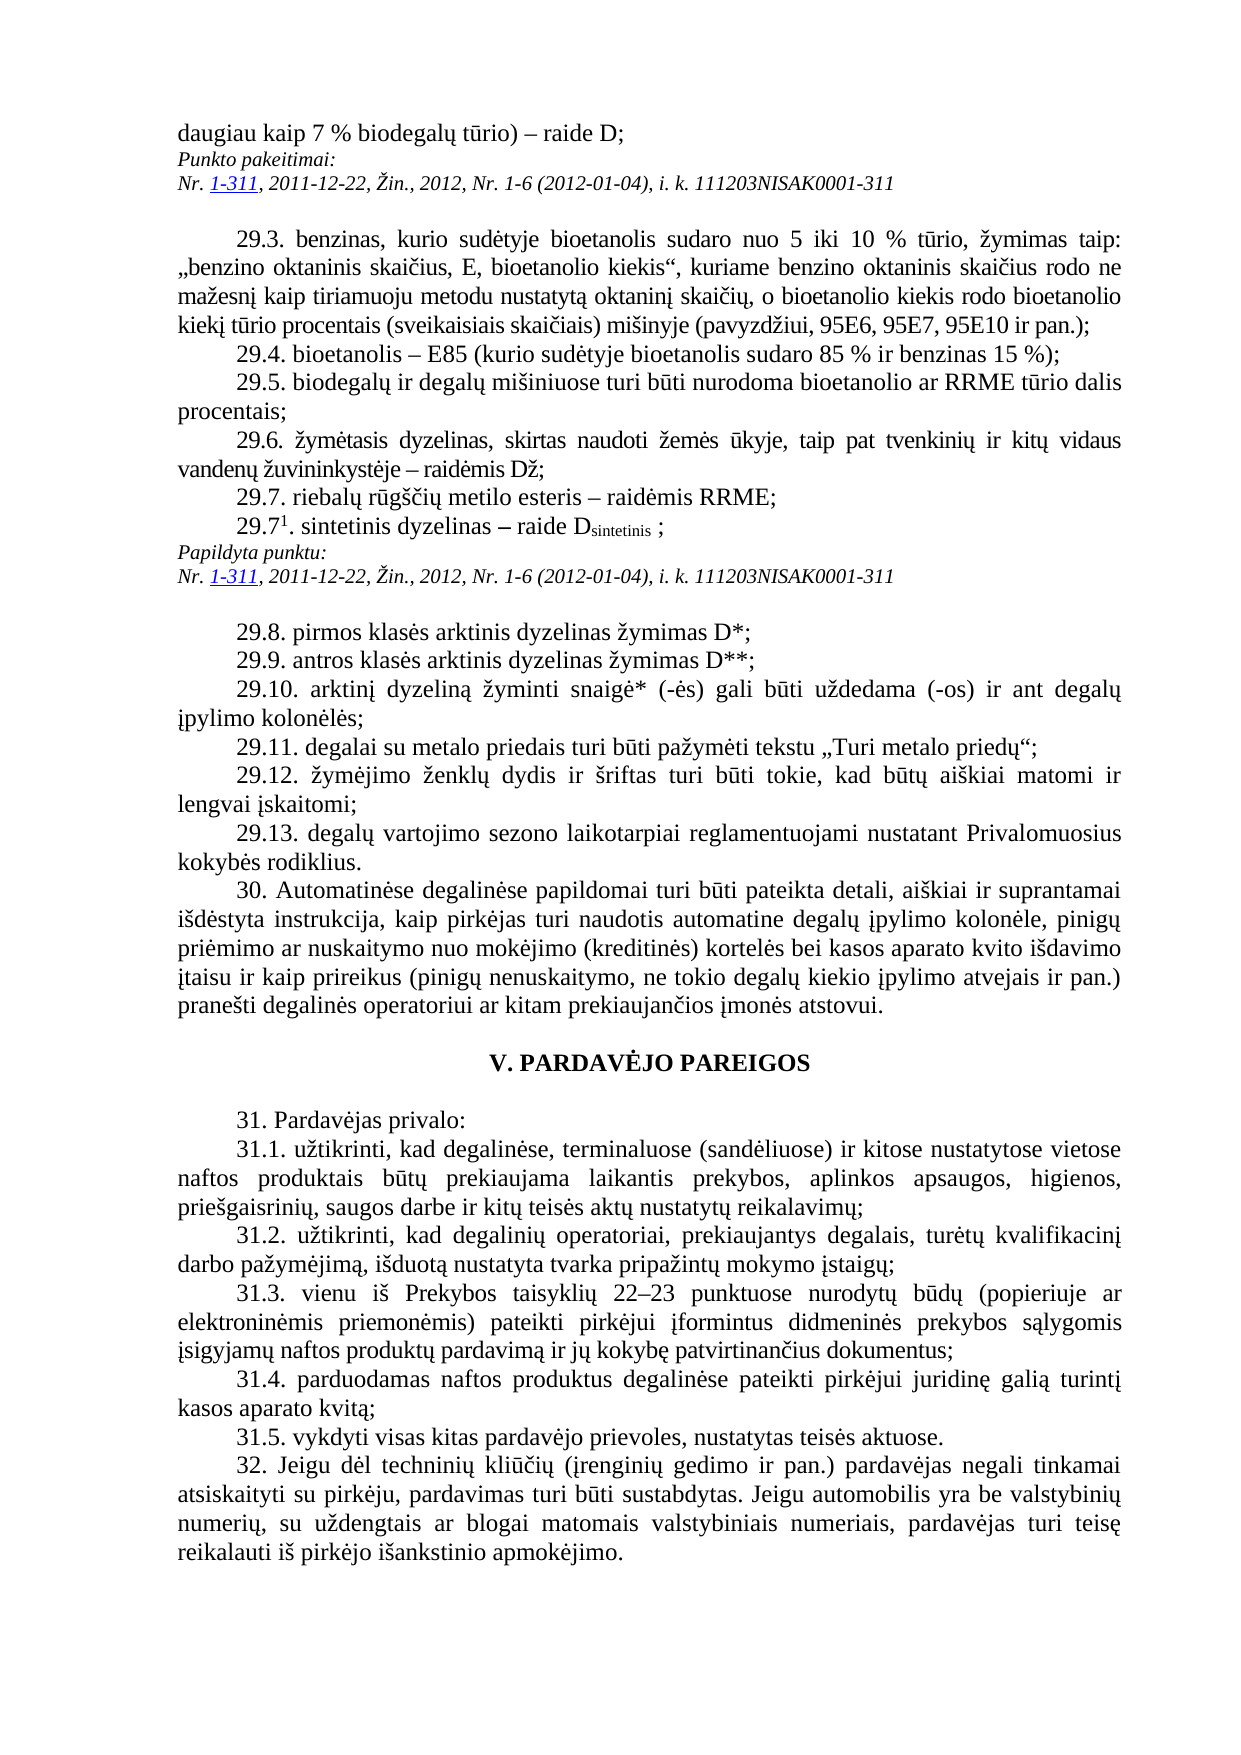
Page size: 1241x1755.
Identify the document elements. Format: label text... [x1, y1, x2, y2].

text 29.71. sintetinis dyzelinas – raide Dsintetinis ; [177, 511, 1122, 540]
text 29.11. degalai su metalo priedais turi būti pažymėti tekstu „Turi metalo priedų“; [177, 732, 1122, 761]
text 29.7. riebalų rūgščių metilo esteris – raidėmis RRME; [177, 482, 1122, 511]
text 29.4. bioetanolis – E85 (kurio sudėtyje bioetanolis sudaro 85 % ir benzinas 15 %); [177, 339, 1122, 367]
text 31.4. parduodamas naftos produktus degalinėse pateikti pirkėjui juridinę galią turintį kasos aparato kvitą; [177, 1364, 1122, 1422]
text 31.1. užtikrinti, kad degalinėse, terminaluose (sandėliuose) ir kitose nustatytose vietose naftos produktais būtų prekiaujama laikantis prekybos, aplinkos apsaugos, higienos, priešgaisrinių, saugos darbe ir kitų teisės aktų nustatytų reikalavimų; [177, 1134, 1122, 1221]
text 31.3. vienu iš Prekybos taisyklių 22–23 punktuose nurodytų būdų (popieriuje ar elektroninėmis priemonėmis) pateikti pirkėjui įformintus didmeninės prekybos sąlygomis įsigyjamų naftos produktų pardavimą ir jų kokybę patvirtinančius dokumentus; [177, 1278, 1122, 1364]
text 32. Jeigu dėl techninių kliūčių (įrenginių gedimo ir pan.) pardavėjas negali tinkamai atsiskaityti su pirkėju, pardavimas turi būti sustabdytas. Jeigu automobilis yra be valstybinių numerių, su uždengtais ar blogai matomais valstybiniais numeriais, pardavėjas turi teisę reikalauti iš pirkėjo išankstinio apmokėjimo. [177, 1451, 1122, 1566]
text 29.12. žymėjimo ženklų dydis ir šriftas turi būti tokie, kad būtų aiškiai matomi ir lengvai įskaitomi; [177, 761, 1122, 818]
text 29.3. benzinas, kurio sudėtyje bioetanolis sudaro nuo 5 iki 10 % tūrio, žymimas taip: „benzino oktaninis skaičius, E, bioetanolio kiekis“, kuriame benzino oktaninis skaičius rodo ne mažesnį kaip tiriamuoju metodu nustatytą oktaninį skaičių, o bioetanolio kiekis rodo bioetanolio kiekį tūrio procentais (sveikaisiais skaičiais) mišinyje (pavyzdžiui, 95E6, 95E7, 95E10 ir pan.); [177, 224, 1122, 339]
text 29.8. pirmos klasės arktinis dyzelinas žymimas D*; [177, 617, 1122, 646]
text 30. Automatinėse degalinėse papildomai turi būti pateikta detali, aiškiai ir suprantamai išdėstyta instrukcija, kaip pirkėjas turi naudotis automatine degalų įpylimo kolonėle, pinigų priėmimo ar nuskaitymo nuo mokėjimo (kreditinės) kortelės bei kasos aparato kvito išdavimo įtaisu ir kaip prireikus (pinigų nenuskaitymo, ne tokio degalų kiekio įpylimo atvejais ir pan.) pranešti degalinės operatoriui ar kitam prekiaujančios įmonės atstovui. [177, 876, 1122, 1019]
text 29.10. arktinį dyzeliną žyminti snaigė* (-ės) gali būti uždedama (-os) ir ant degalų įpylimo kolonėlės; [177, 674, 1122, 732]
text 29.5. biodegalų ir degalų mišiniuose turi būti nurodoma bioetanolio ar RRME tūrio dalis procentais; [177, 367, 1122, 425]
text daugiau kaip 7 % biodegalų tūrio) – raide D; [177, 118, 1122, 147]
text Papildyta punktu: [177, 540, 1122, 564]
text 29.6. žymėtasis dyzelinas, skirtas naudoti žemės ūkyje, taip pat tvenkinių ir kitų vidaus vandenų žuvininkystėje – raidėmis Dž; [177, 425, 1122, 482]
text 29.13. degalų vartojimo sezono laikotarpiai reglamentuojami nustatant Privalomuosius kokybės rodiklius. [177, 818, 1122, 876]
text Punkto pakeitimai: [177, 147, 1122, 171]
text 29.9. antros klasės arktinis dyzelinas žymimas D**; [177, 646, 1122, 674]
text 31.5. vykdyti visas kitas pardavėjo prievoles, nustatytas teisės aktuose. [177, 1422, 1122, 1451]
text V. PARDAVĖJO PAREIGOS [177, 1048, 1122, 1077]
text 31.2. užtikrinti, kad degalinių operatoriai, prekiaujantys degalais, turėtų kvalifikacinį darbo pažymėjimą, išduotą nustatyta tvarka pripažintų mokymo įstaigų; [177, 1221, 1122, 1278]
text Nr. 1-311, 2011-12-22, Žin., 2012, Nr. 1-6 (2012-01-04), i. k. 111203NISAK0001-311 [177, 171, 1122, 195]
text 31. Pardavėjas privalo: [177, 1106, 1122, 1134]
text Nr. 1-311, 2011-12-22, Žin., 2012, Nr. 1-6 (2012-01-04), i. k. 111203NISAK0001-311 [177, 564, 1122, 588]
